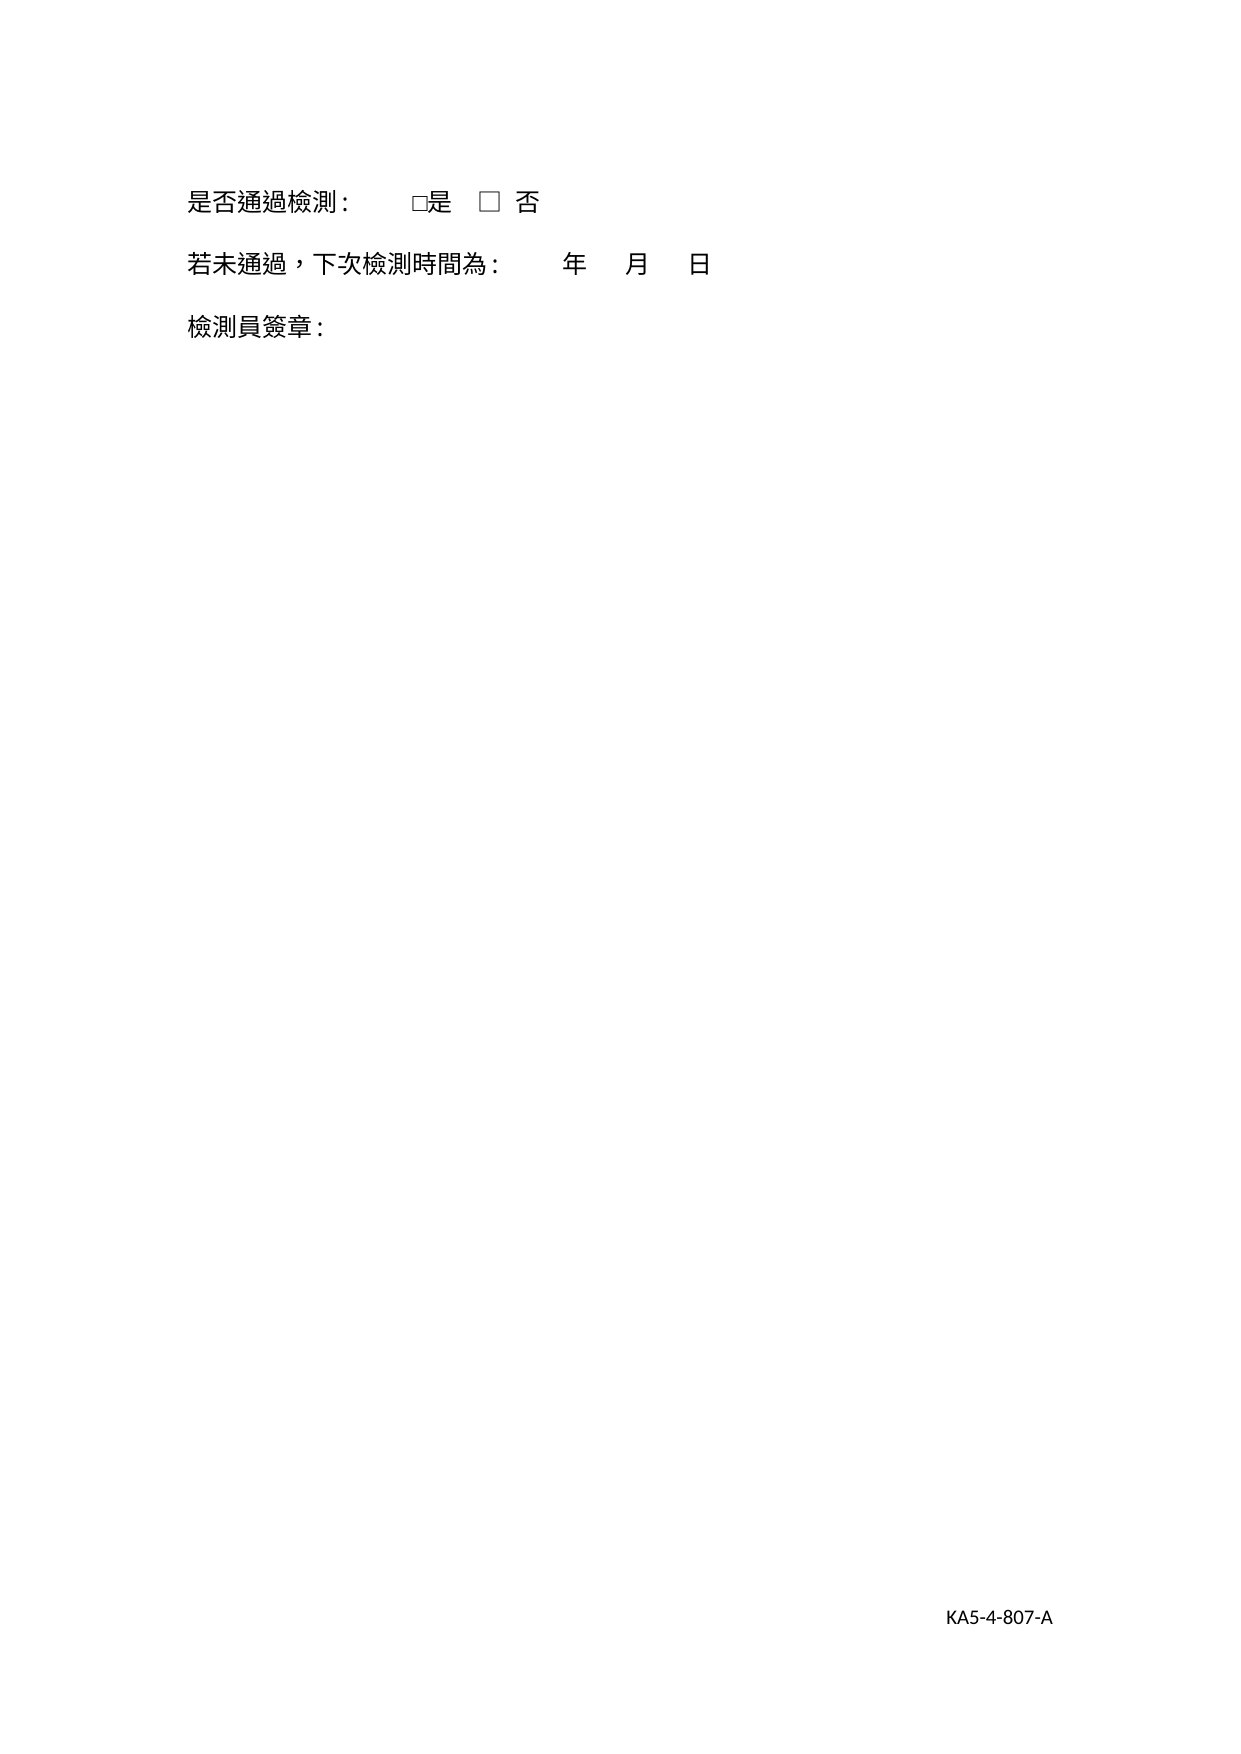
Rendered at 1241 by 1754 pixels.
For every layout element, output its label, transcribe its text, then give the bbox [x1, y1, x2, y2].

text 檢測員簽章: [187, 284, 1053, 346]
text 若未通過，下次檢測時間為: 年 月 日 [187, 221, 1053, 284]
text 是否通過檢測: □是 □ 否 [187, 159, 1053, 221]
